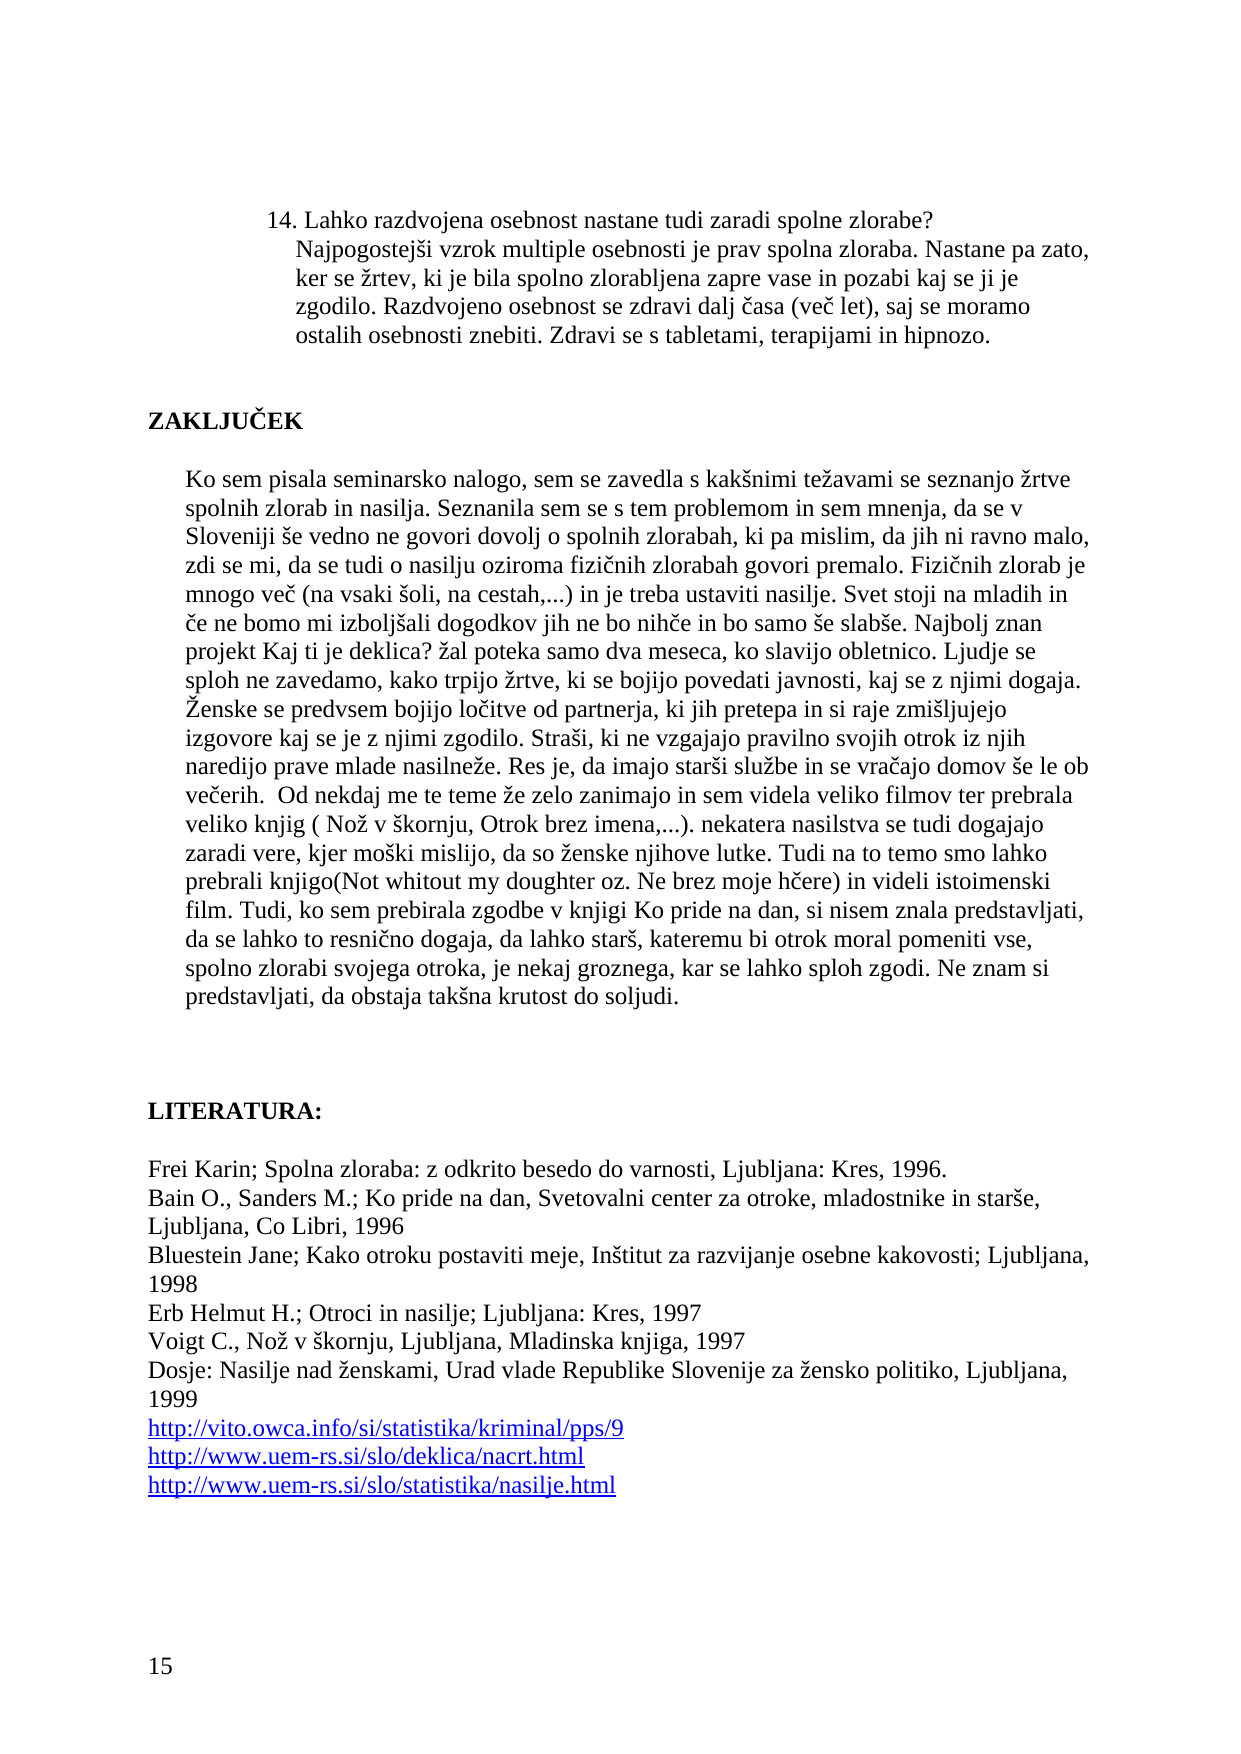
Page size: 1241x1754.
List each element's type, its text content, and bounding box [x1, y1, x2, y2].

text http://www.uem-rs.si/slo/deklica/nacrt.html [148, 1441, 1092, 1470]
text Voigt C., Nož v škornju, Ljubljana, Mladinska knjiga, 1997 [148, 1326, 1092, 1355]
subtitle LITERATURA: [148, 1096, 1092, 1125]
text Erb Helmut H.; Otroci in nasilje; Ljubljana: Kres, 1997 [148, 1298, 1092, 1326]
text Najpogostejši vzrok multiple osebnosti je prav spolna zloraba. Nastane pa zato, ker se žrtev, ki je bila spolno zlorabljena zapre vase in pozabi kaj se ji je zgodilo. Razdvojeno osebnost se zdravi dalj časa (več let), saj se moramo ostalih osebnosti znebiti. Zdravi se s tabletami, terapijami in hipnozo. [295, 234, 1092, 349]
text http://www.uem-rs.si/slo/statistika/nasilje.html [148, 1470, 1092, 1499]
text Bain O., Sanders M.; Ko pride na dan, Svetovalni center za otroke, mladostnike in starše, Ljubljana, Co Libri, 1996 [148, 1183, 1092, 1240]
subtitle ZAKLJUČEK [148, 406, 1092, 435]
list Lahko razdvojena osebnost nastane tudi zaradi spolne zlorabe? [266, 205, 1092, 234]
text Ko sem pisala seminarsko nalogo, sem se zavedla s kakšnimi težavami se seznanjo žrtve spolnih zlorab in nasilja. Seznanila sem se s tem problemom in sem mnenja, da se v Sloveniji še vedno ne govori dovolj o spolnih zlorabah, ki pa mislim, da jih ni ravno malo, zdi se mi, da se tudi o nasilju oziroma fizičnih zlorabah govori premalo. Fizičnih zlorab je mnogo več (na vsaki šoli, na cestah,...) in je treba ustaviti nasilje. Svet stoji na mladih in če ne bomo mi izboljšali dogodkov jih ne bo nihče in bo samo še slabše. Najbolj znan projekt Kaj ti je deklica? žal poteka samo dva meseca, ko slavijo obletnico. Ljudje se sploh ne zavedamo, kako trpijo žrtve, ki se bojijo povedati javnosti, kaj se z njimi dogaja. Ženske se predvsem bojijo ločitve od partnerja, ki jih pretepa in si raje zmišljujejo izgovore kaj se je z njimi zgodilo. Straši, ki ne vzgajajo pravilno svojih otrok iz njih naredijo prave mlade nasilneže. Res je, da imajo starši službe in se vračajo domov še le ob večerih. Od nekdaj me te teme že zelo zanimajo in sem videla veliko filmov ter prebrala veliko knjig ( Nož v škornju, Otrok brez imena,...). nekatera nasilstva se tudi dogajajo zaradi vere, kjer moški mislijo, da so ženske njihove lutke. Tudi na to temo smo lahko prebrali knjigo(Not whitout my doughter oz. Ne brez moje hčere) in videli istoimenski film. Tudi, ko sem prebirala zgodbe v knjigi Ko pride na dan, si nisem znala predstavljati, da se lahko to resnično dogaja, da lahko starš, kateremu bi otrok moral pomeniti vse, spolno zlorabi svojega otroka, je nekaj groznega, kar se lahko sploh zgodi. Ne znam si predstavljati, da obstaja takšna krutost do soljudi. [185, 464, 1092, 1010]
text http://vito.owca.info/si/statistika/kriminal/pps/9 [148, 1413, 1092, 1441]
text Frei Karin; Spolna zloraba: z odkrito besedo do varnosti, Ljubljana: Kres, 1996. [148, 1154, 1092, 1183]
text Dosje: Nasilje nad ženskami, Urad vlade Republike Slovenije za žensko politiko, Ljubljana, 1999 [148, 1355, 1092, 1413]
text Bluestein Jane; Kako otroku postaviti meje, Inštitut za razvijanje osebne kakovosti; Ljubljana, 1998 [148, 1240, 1092, 1298]
